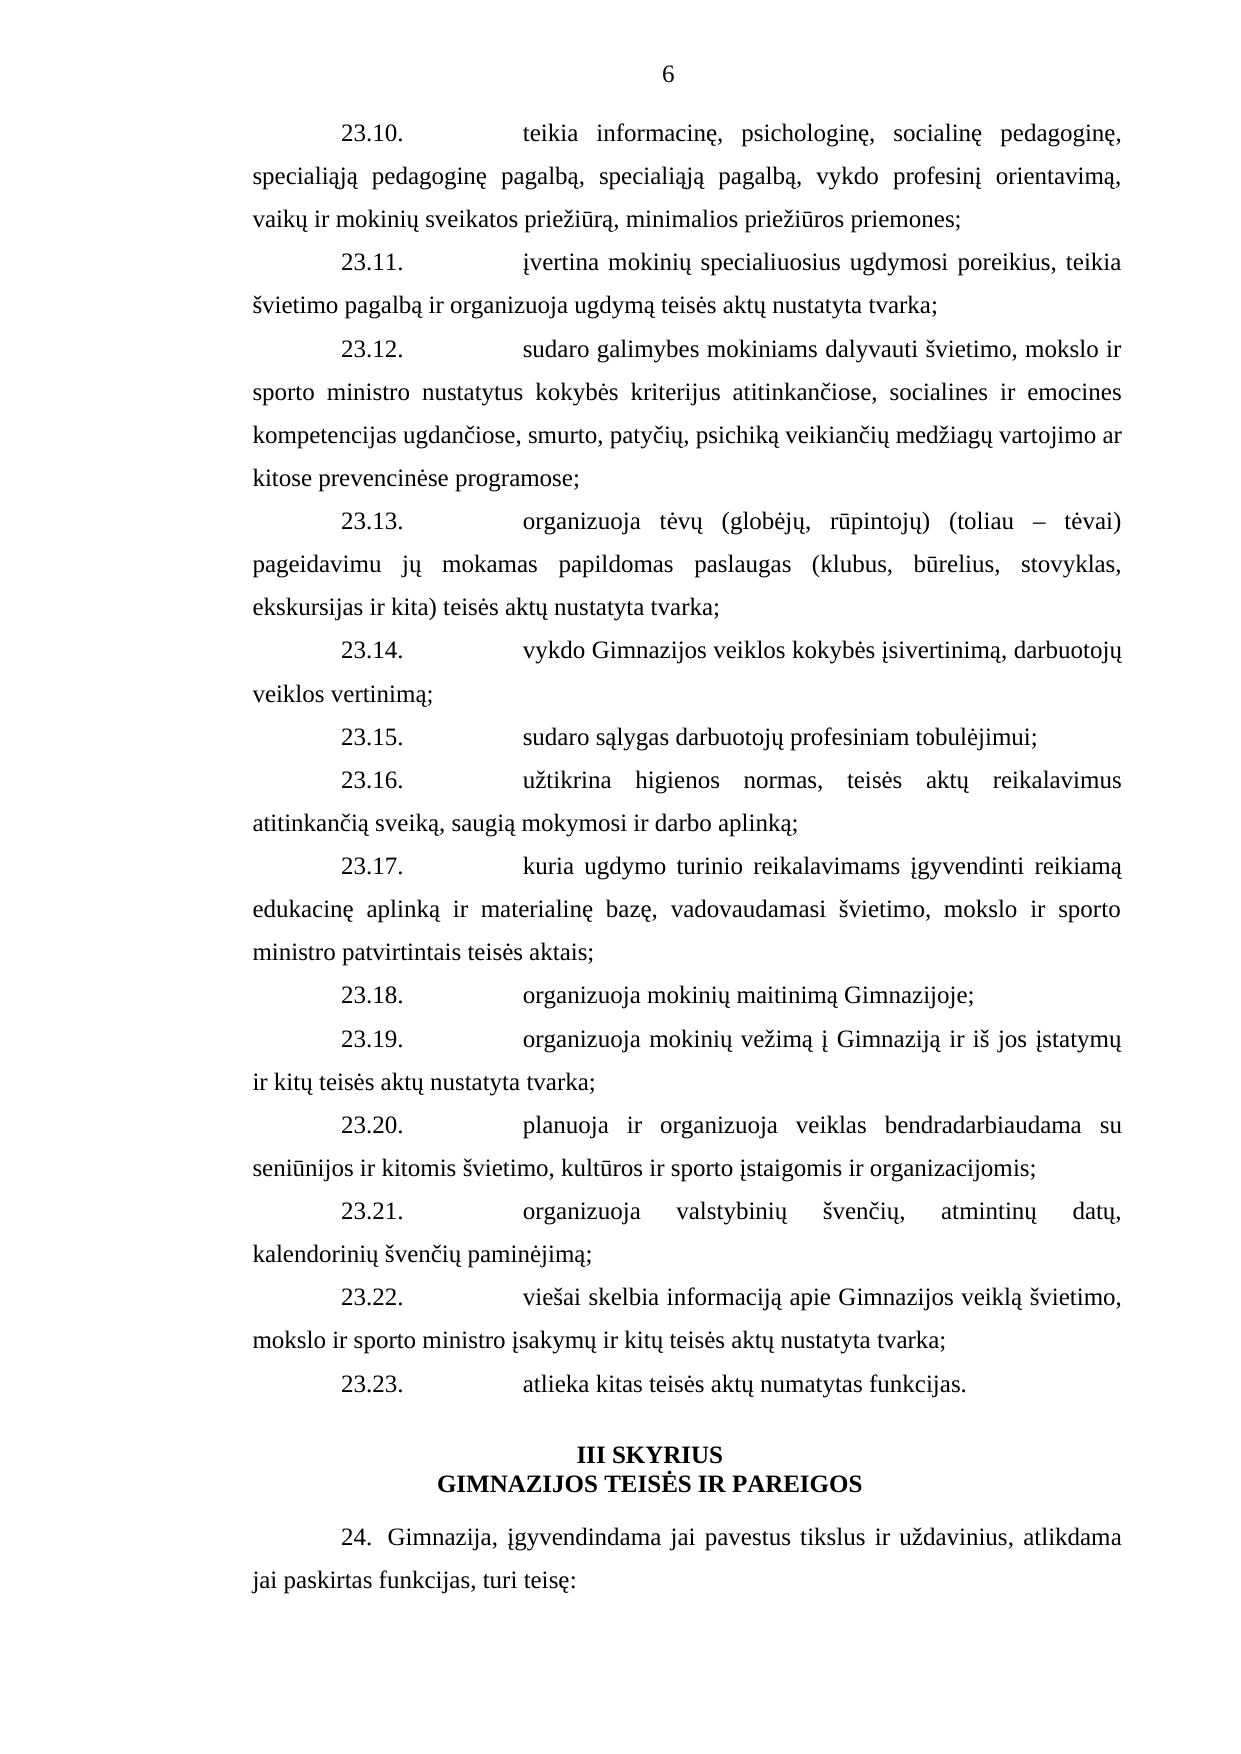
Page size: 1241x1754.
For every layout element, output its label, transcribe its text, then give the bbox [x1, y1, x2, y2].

text 23.23. atlieka kitas teisės aktų numatytas funkcijas. [252, 1369, 1122, 1397]
text 23.17. kuria ugdymo turinio reikalavimams įgyvendinti reikiamą edukacinę aplinką ir materialinę bazę, vadovaudamasi švietimo, mokslo ir sporto ministro patvirtintais teisės aktais; [252, 851, 1122, 966]
text 23.13. organizuoja tėvų (globėjų, rūpintojų) (toliau – tėvai) pageidavimu jų mokamas papildomas paslaugas (klubus, būrelius, stovyklas, ekskursijas ir kita) teisės aktų nustatyta tvarka; [252, 506, 1122, 621]
text III SKYRIUS [177, 1441, 1122, 1469]
text 23.16. užtikrina higienos normas, teisės aktų reikalavimus atitinkančią sveiką, saugią mokymosi ir darbo aplinką; [252, 765, 1122, 837]
text 24. Gimnazija, įgyvendindama jai pavestus tikslus ir uždavinius, atlikdama jai paskirtas funkcijas, turi teisę: [252, 1522, 1122, 1594]
text 23.21. organizuoja valstybinių švenčių, atmintinų datų, kalendorinių švenčių paminėjimą; [252, 1196, 1122, 1268]
text 23.20. planuoja ir organizuoja veiklas bendradarbiaudama su seniūnijos ir kitomis švietimo, kultūros ir sporto įstaigomis ir organizacijomis; [252, 1110, 1122, 1182]
text GIMNAZIJOS TEISĖS IR PAREIGOS [177, 1469, 1122, 1498]
text 23.22. viešai skelbia informaciją apie Gimnazijos veiklą švietimo, mokslo ir sporto ministro įsakymų ir kitų teisės aktų nustatyta tvarka; [252, 1282, 1122, 1354]
text 23.18. organizuoja mokinių maitinimą Gimnazijoje; [252, 981, 1122, 1009]
text 23.14. vykdo Gimnazijos veiklos kokybės įsivertinimą, darbuotojų veiklos vertinimą; [252, 636, 1122, 707]
text 23.15. sudaro sąlygas darbuotojų profesiniam tobulėjimui; [252, 722, 1122, 751]
text 23.10. teikia informacinę, psichologinę, socialinę pedagoginę, specialiąją pedagoginę pagalbą, specialiąją pagalbą, vykdo profesinį orientavimą, vaikų ir mokinių sveikatos priežiūrą, minimalios priežiūros priemones; [252, 118, 1122, 233]
text 23.19. organizuoja mokinių vežimą į Gimnaziją ir iš jos įstatymų ir kitų teisės aktų nustatyta tvarka; [252, 1024, 1122, 1096]
text 23.12. sudaro galimybes mokiniams dalyvauti švietimo, mokslo ir sporto ministro nustatytus kokybės kriterijus atitinkančiose, socialines ir emocines kompetencijas ugdančiose, smurto, patyčių, psichiką veikiančių medžiagų vartojimo ar kitose prevencinėse programose; [252, 334, 1122, 492]
text 23.11. įvertina mokinių specialiuosius ugdymosi poreikius, teikia švietimo pagalbą ir organizuoja ugdymą teisės aktų nustatyta tvarka; [252, 247, 1122, 319]
